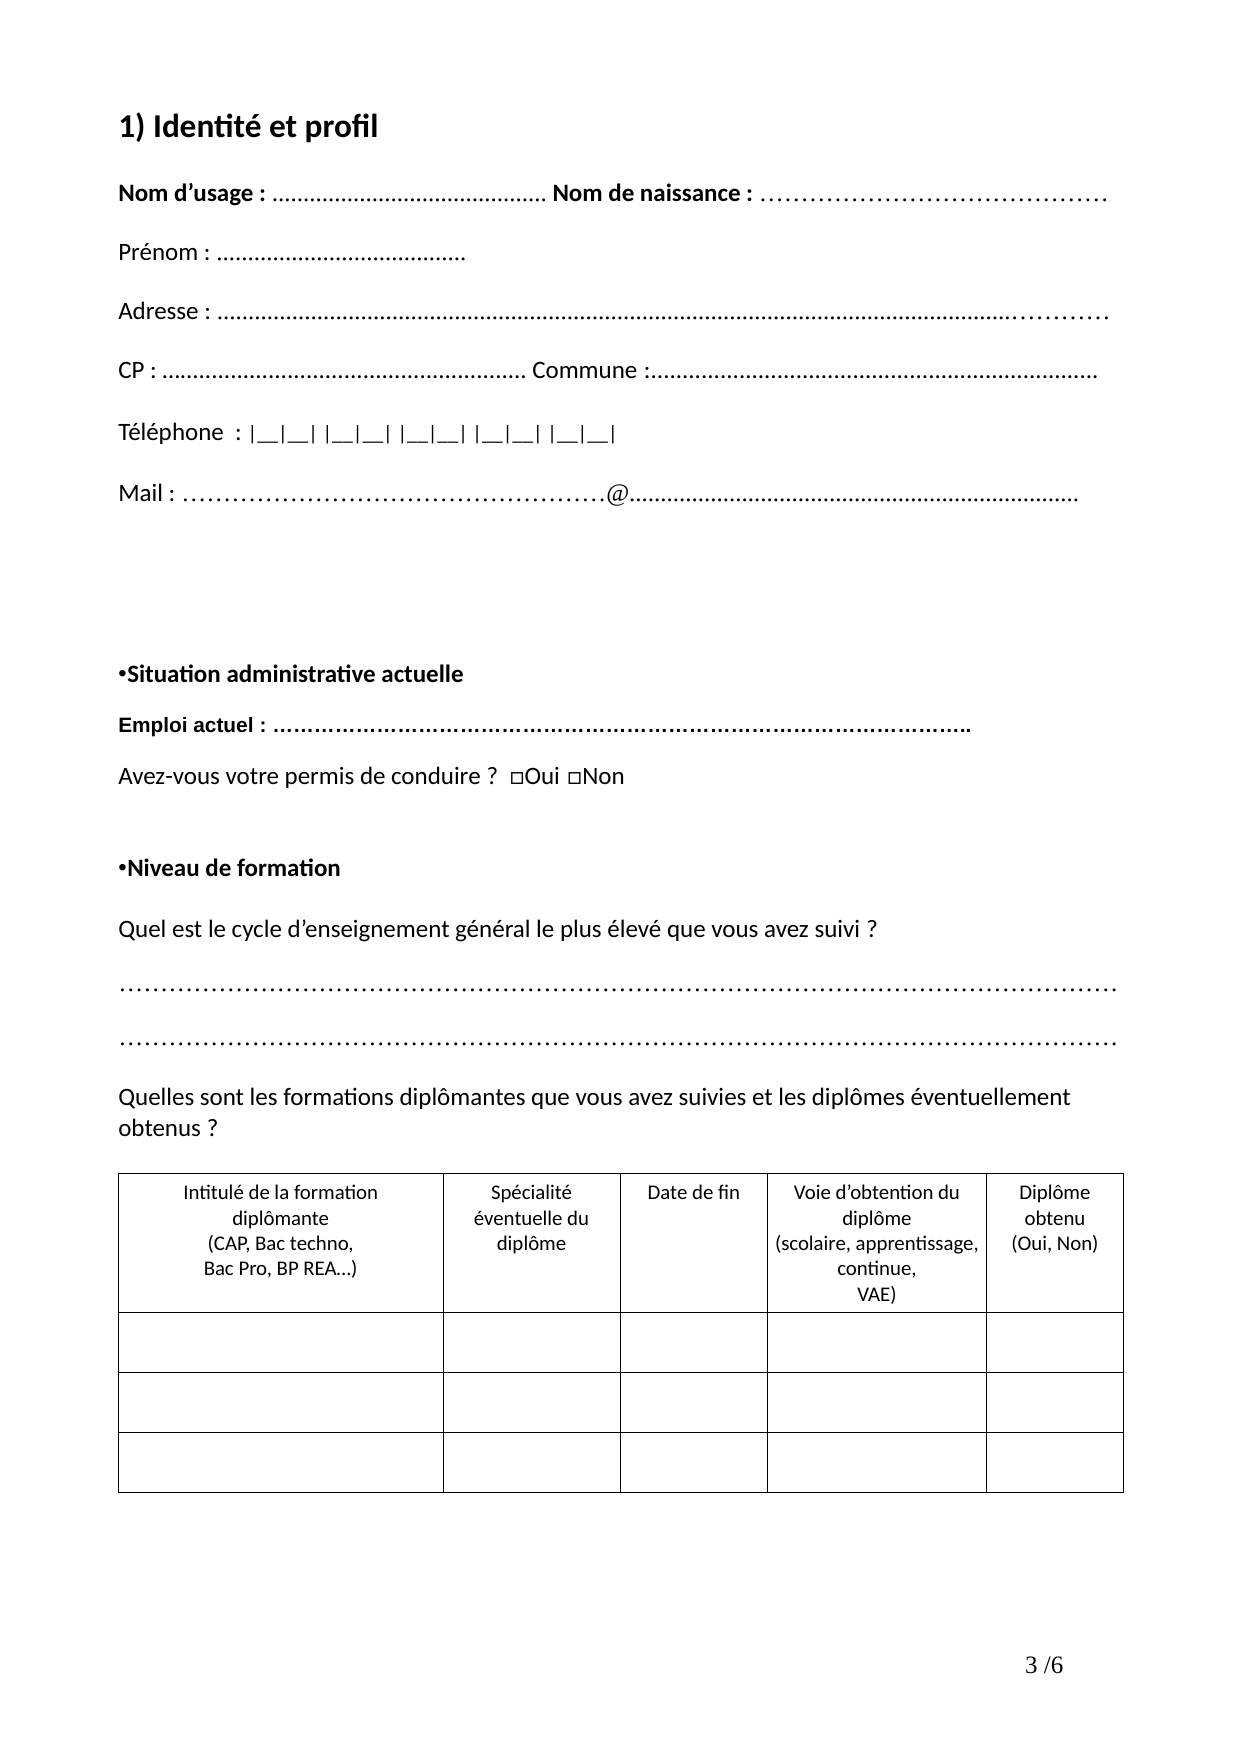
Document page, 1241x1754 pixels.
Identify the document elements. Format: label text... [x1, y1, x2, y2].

text Quelles sont les formations diplômantes que vous avez suivies et les diplômes éventuellement obtenus ? [118, 1082, 1122, 1143]
table_cell [444, 1373, 620, 1432]
text ………………………………………………………………………………………………………… [118, 968, 1122, 997]
table_header Voie d’obtention du diplôme (scolaire, apprentissage, continue, VAE) [768, 1174, 986, 1312]
table_cell [119, 1373, 443, 1432]
text 1) Identité et profil [118, 106, 1122, 146]
text Téléphone : |__|__| |__|__| |__|__| |__|__| |__|__| [118, 416, 1122, 446]
text Emploi actuel : ……………………………………………………………………………………….. [118, 712, 1122, 736]
text Adresse : ...............................................................................................................................………… [118, 295, 1122, 326]
table_cell [768, 1313, 986, 1372]
list Situation administrative actuelle [118, 658, 1122, 688]
table_cell [768, 1433, 986, 1492]
table_cell [119, 1433, 443, 1492]
text Nom d’usage : ............................................ Nom de naissance : …………………………………… [118, 177, 1122, 207]
table_cell [987, 1373, 1123, 1432]
table_cell [621, 1373, 767, 1432]
table_header Spécialité éventuelle du diplôme [444, 1174, 620, 1312]
text ………………………………………………………………………………………………………… [118, 1022, 1122, 1051]
table_cell [119, 1313, 443, 1372]
text Quel est le cycle d’enseignement général le plus élevé que vous avez suivi ? [118, 913, 1122, 943]
text Mail : ……………………………………………@........................................................................ [118, 477, 1122, 507]
table_cell [768, 1373, 986, 1432]
text Prénom : ........................................ [118, 236, 1122, 267]
table_cell [987, 1433, 1123, 1492]
table_header Intitulé de la formation diplômante (CAP, Bac techno, Bac Pro, BP REA…) [119, 1174, 443, 1312]
table_cell [621, 1313, 767, 1372]
table_cell [987, 1313, 1123, 1372]
table_cell [444, 1313, 620, 1372]
text CP : …....................................................... Commune :....................................................................... [118, 354, 1122, 385]
list Niveau de formation [118, 852, 1122, 882]
table_header Date de fin [621, 1174, 767, 1312]
table_cell [444, 1433, 620, 1492]
table_cell [621, 1433, 767, 1492]
table_header Diplôme obtenu (Oui, Non) [987, 1174, 1123, 1312]
text Avez-vous votre permis de conduire ? □Oui □Non [118, 760, 1122, 791]
